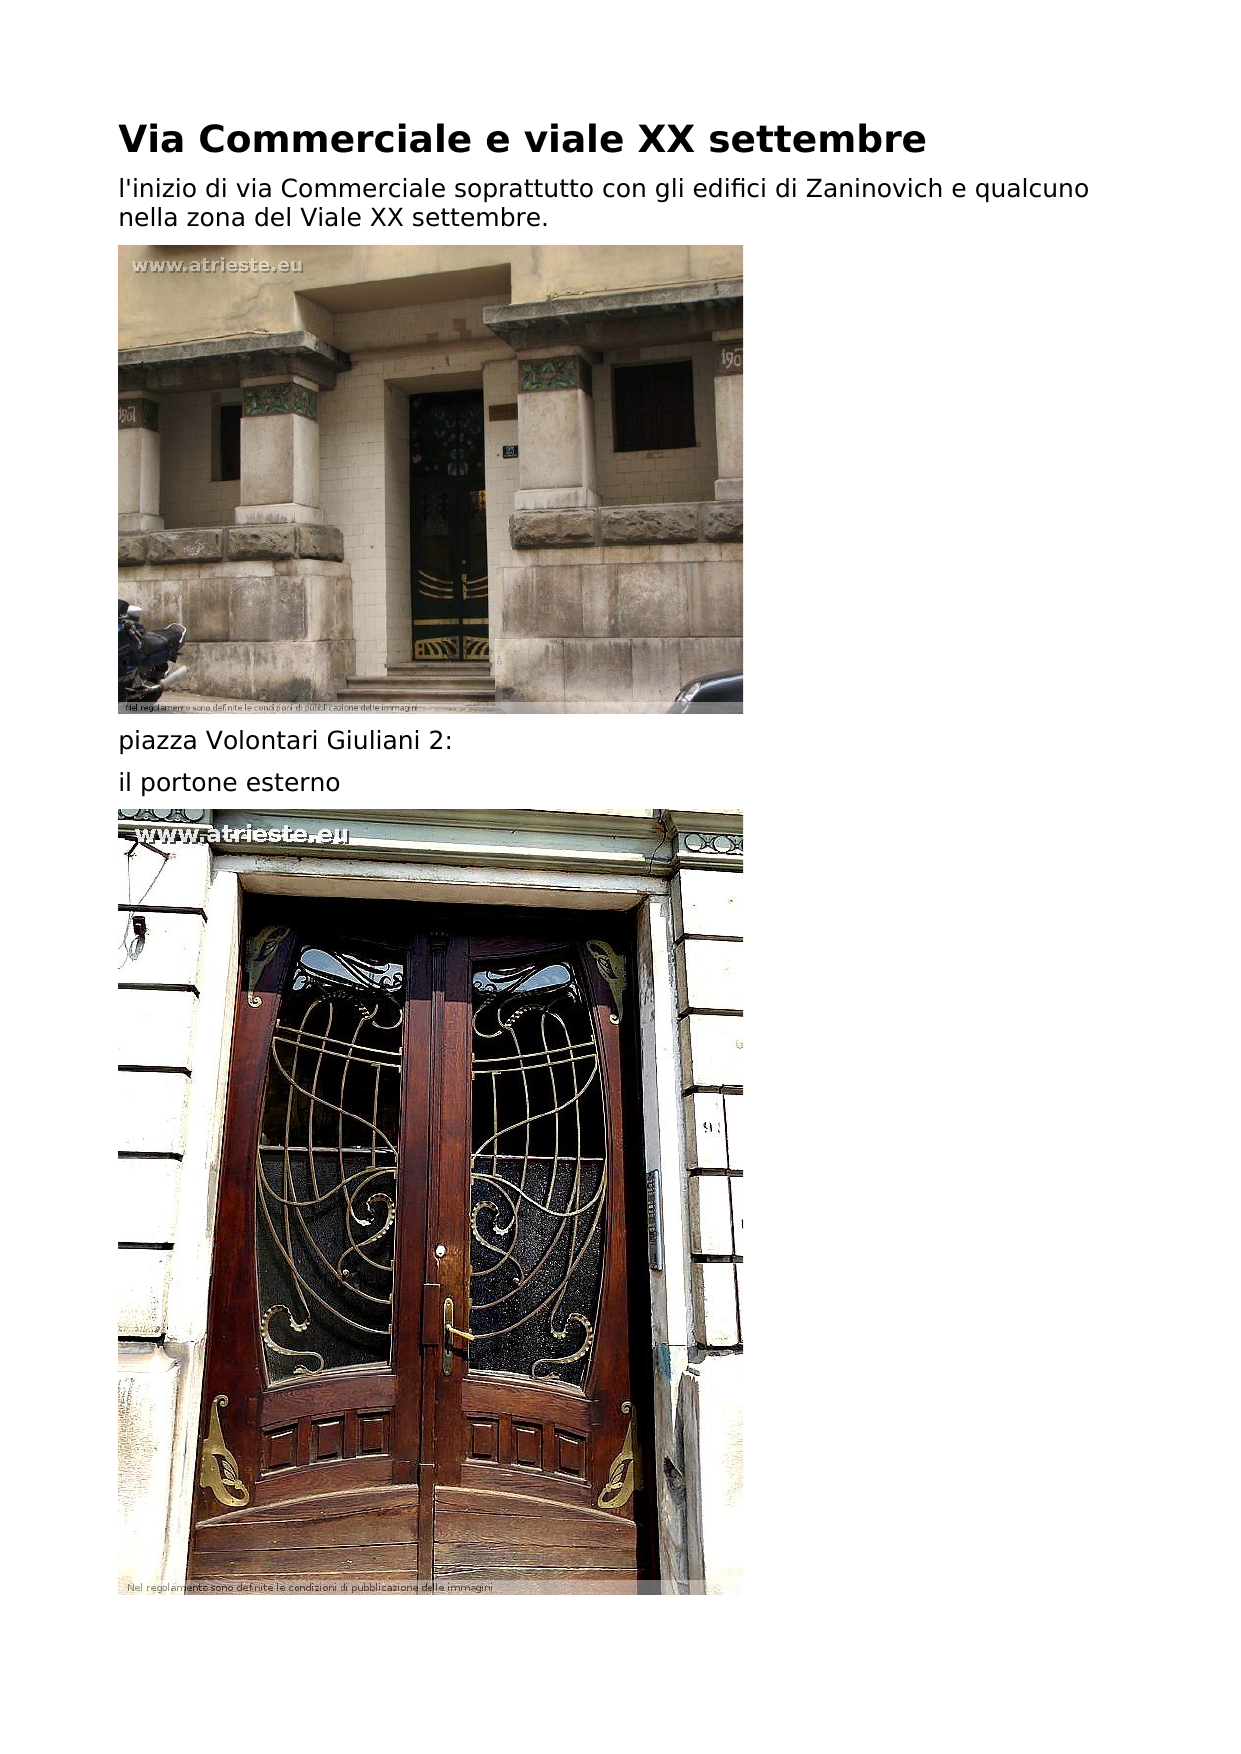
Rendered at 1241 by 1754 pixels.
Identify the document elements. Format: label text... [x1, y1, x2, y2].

text l'inizio di via Commerciale soprattutto con gli edifici di Zaninovich e qualcuno nella zona del Viale XX settembre. [118, 174, 1122, 233]
picture [118, 245, 744, 714]
text piazza Volontari Giuliani 2: [118, 726, 1122, 756]
text il portone esterno [118, 768, 1122, 797]
picture [118, 809, 744, 1595]
subtitle Via Commerciale e viale XX settembre [118, 118, 1122, 162]
